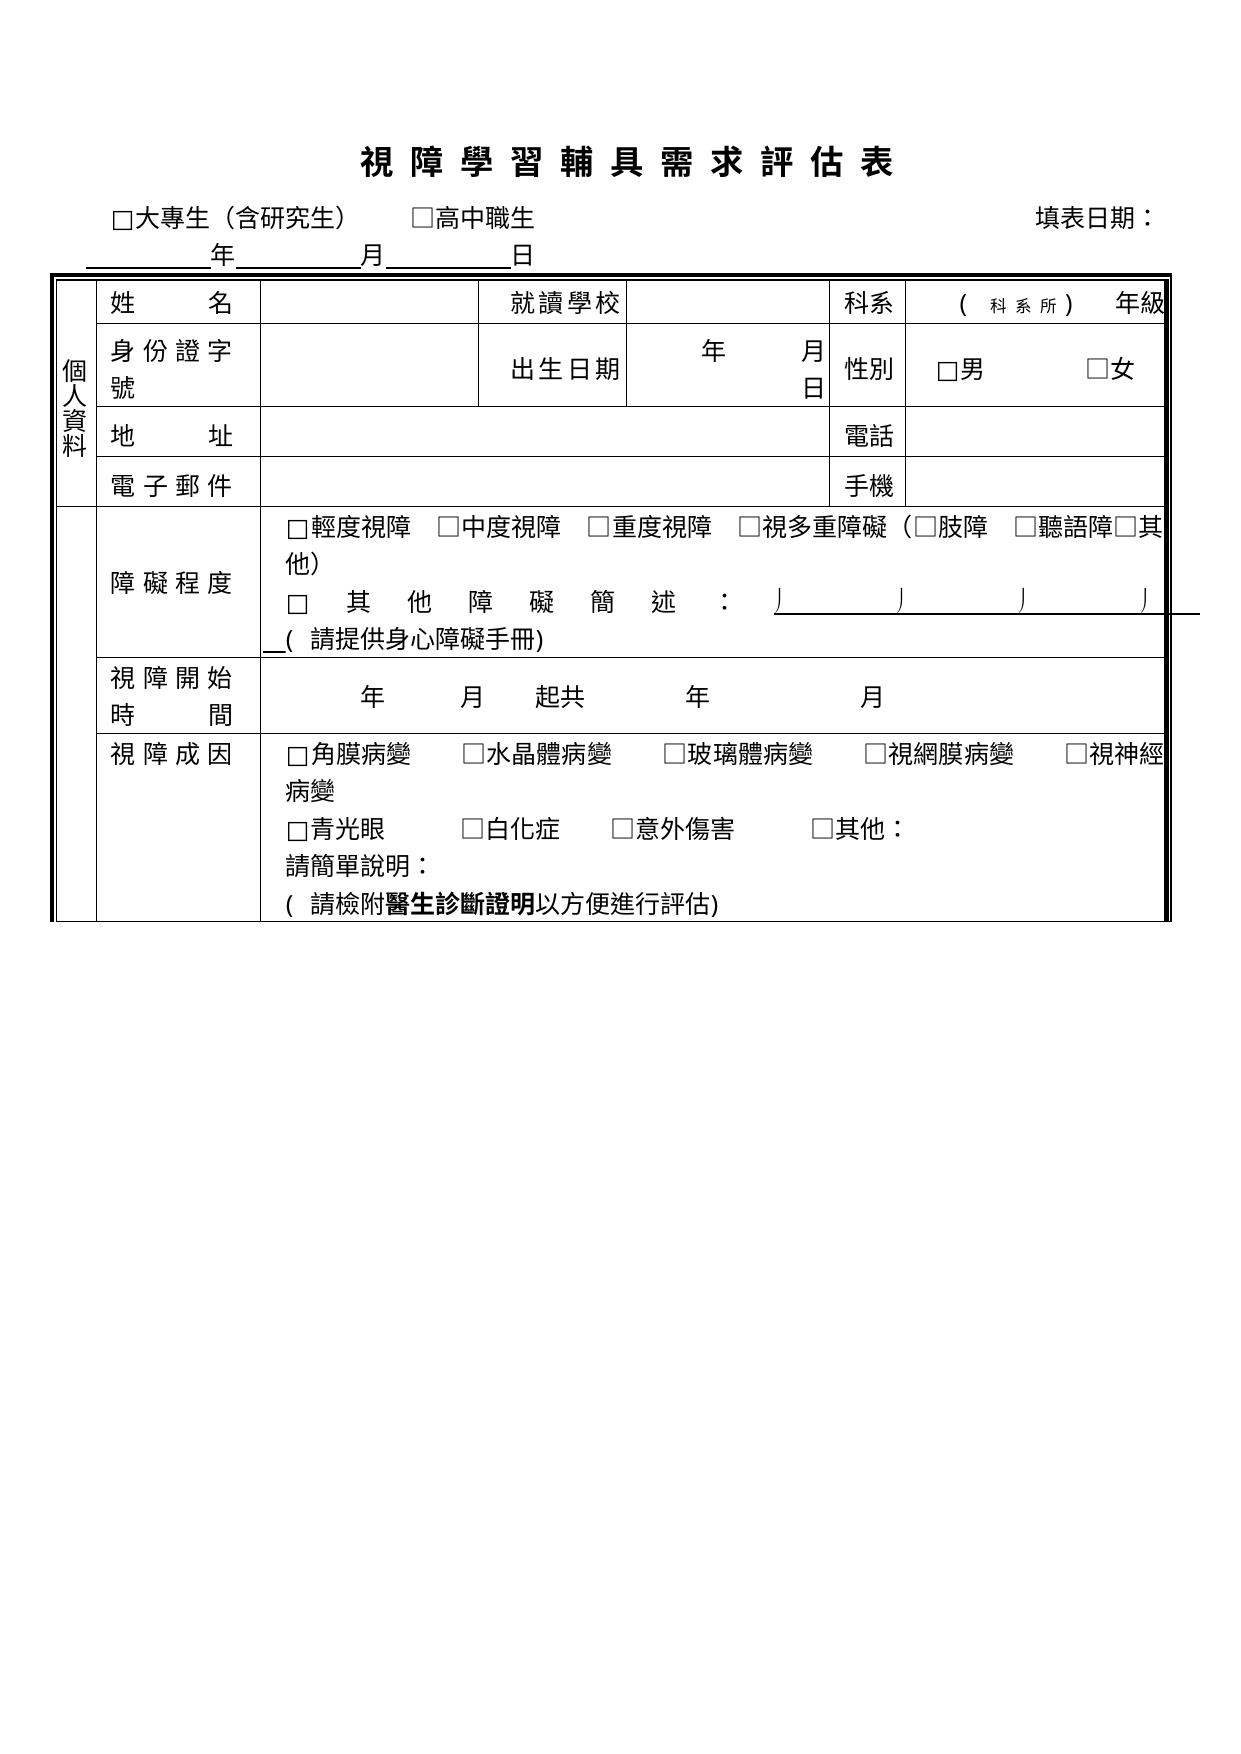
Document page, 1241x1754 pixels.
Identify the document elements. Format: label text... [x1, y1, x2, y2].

table_cell 視障開始 時間 [97, 658, 260, 733]
table_cell [261, 407, 829, 456]
table_cell [261, 324, 478, 406]
table_cell □角膜病變 □水晶體病變 □玻璃體病變 □視網膜病變 □視神經病變 □青光眼 □白化症 □意外傷害 □其他： 請簡單說明： (請檢附醫生診斷證明以方便進行評估) [261, 734, 1164, 921]
table_header [261, 281, 478, 323]
table_cell □輕度視障 □中度視障 □重度視障 □視多重障礙（□肢障 □聽語障□其他） □其他障礙簡述：    (請提供身心障礙手冊) [261, 507, 1164, 657]
table_header 就讀學校 [479, 281, 626, 323]
text 視障學習輔具需求評估表 [86, 123, 1136, 198]
table_header 個人資料 [57, 281, 96, 506]
table_cell [906, 407, 1164, 456]
table_cell 出生日期 [479, 324, 626, 406]
table_cell 年 月 起共 年 月 [261, 658, 1164, 733]
table_header 姓名 [97, 281, 260, 323]
table_header [627, 281, 829, 323]
table_cell [906, 457, 1164, 506]
table_cell 障礙程度 [97, 507, 260, 657]
table_cell 年 月 日 [627, 324, 829, 406]
table_cell 電話 [830, 407, 905, 456]
table_cell 視障成因 [97, 734, 260, 921]
table_header 科系 [830, 281, 905, 323]
text □大專生（含研究生） □高中職生 填表日期： 年 月 日 [86, 198, 1136, 273]
table_cell 地址 [97, 407, 260, 456]
table_cell 電子郵件 [97, 457, 260, 506]
table_cell 生理敘述 [57, 507, 96, 921]
table_cell 身份證字號 [97, 324, 260, 406]
table_cell [261, 457, 829, 506]
table_cell 性別 [830, 324, 905, 406]
table_cell 手機 [830, 457, 905, 506]
table_header (科系所) 年級 [906, 281, 1164, 323]
table_cell □男 □女 [906, 324, 1164, 406]
